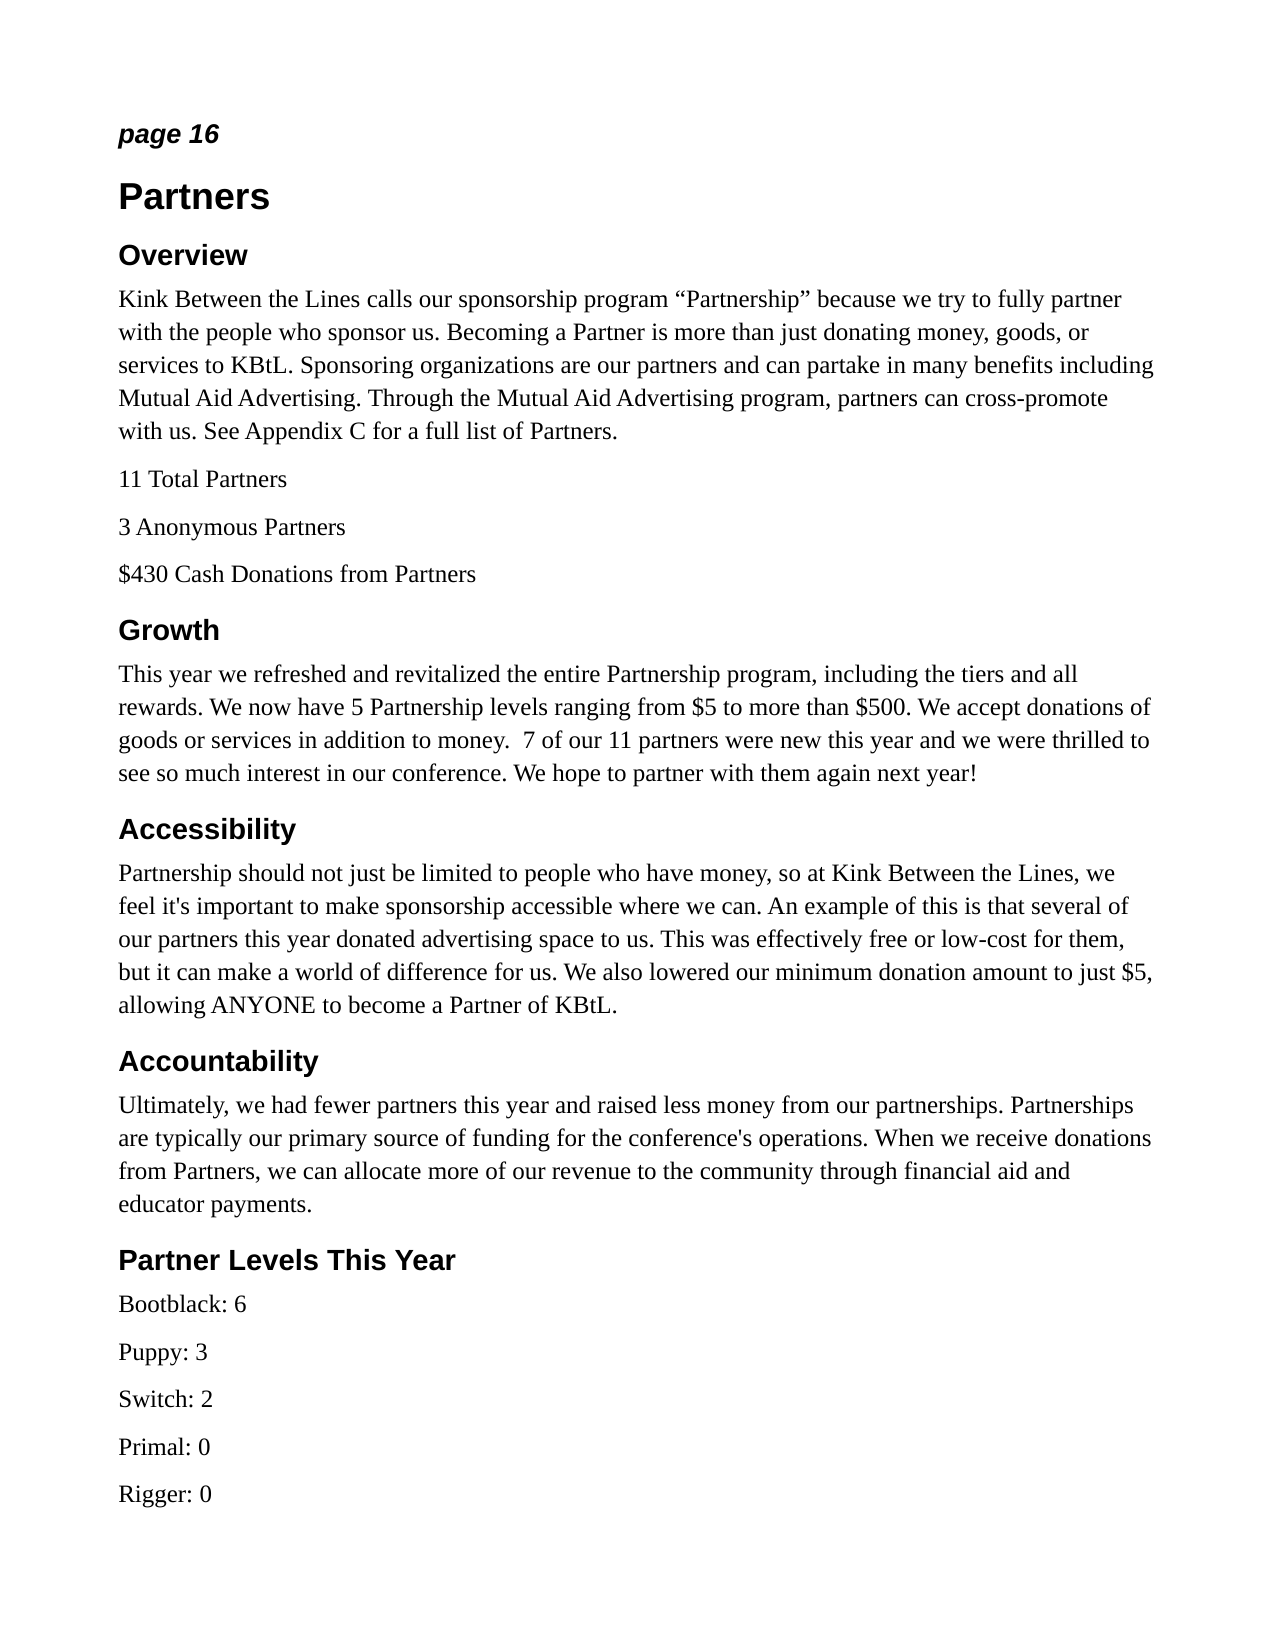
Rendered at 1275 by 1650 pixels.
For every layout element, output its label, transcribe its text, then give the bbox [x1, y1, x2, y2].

text Ultimately, we had fewer partners this year and raised less money from our partnerships. Partnerships are typically our primary source of funding for the conference's operations. When we receive donations from Partners, we can allocate more of our revenue to the community through financial aid and educator payments. [118, 1090, 1157, 1218]
subtitle Accountability [118, 1044, 1157, 1078]
subtitle page 16 [118, 118, 1157, 149]
text This year we refreshed and revitalized the entire Partnership program, including the tiers and all rewards. We now have 5 Partnership levels ranging from $5 to more than $500. We accept donations of goods or services in addition to money. 7 of our 11 partners were new this year and we were thrilled to see so much interest in our conference. We hope to partner with them again next year! [118, 659, 1157, 787]
text $430 Cash Donations from Partners [118, 559, 1157, 588]
text 3 Anonymous Partners [118, 512, 1157, 540]
text 11 Total Partners [118, 464, 1157, 493]
subtitle Accessibility [118, 812, 1157, 846]
text Kink Between the Lines calls our sponsorship program “Partnership” because we try to fully partner with the people who sponsor us. Becoming a Partner is more than just donating money, goods, or services to KBtL. Sponsoring organizations are our partners and can partake in many benefits including Mutual Aid Advertising. Through the Mutual Aid Advertising program, partners can cross-promote with us. See Appendix C for a full list of Partners. [118, 284, 1157, 445]
text Partnership should not just be limited to people who have money, so at Kink Between the Lines, we feel it's important to make sponsorship accessible where we can. An example of this is that several of our partners this year donated advertising space to us. This was effectively free or low-cost for them, but it can make a world of difference for us. We also lowered our minimum donation amount to just $5, allowing ANYONE to become a Partner of KBtL. [118, 858, 1157, 1019]
text Rigger: 0 [118, 1479, 1157, 1508]
subtitle Overview [118, 238, 1157, 272]
subtitle Partners [118, 174, 1157, 217]
subtitle Growth [118, 613, 1157, 647]
subtitle Partner Levels This Year [118, 1243, 1157, 1277]
text Switch: 2 [118, 1384, 1157, 1413]
text Puppy: 3 [118, 1337, 1157, 1365]
text Bootblack: 6 [118, 1289, 1157, 1318]
text Primal: 0 [118, 1432, 1157, 1461]
